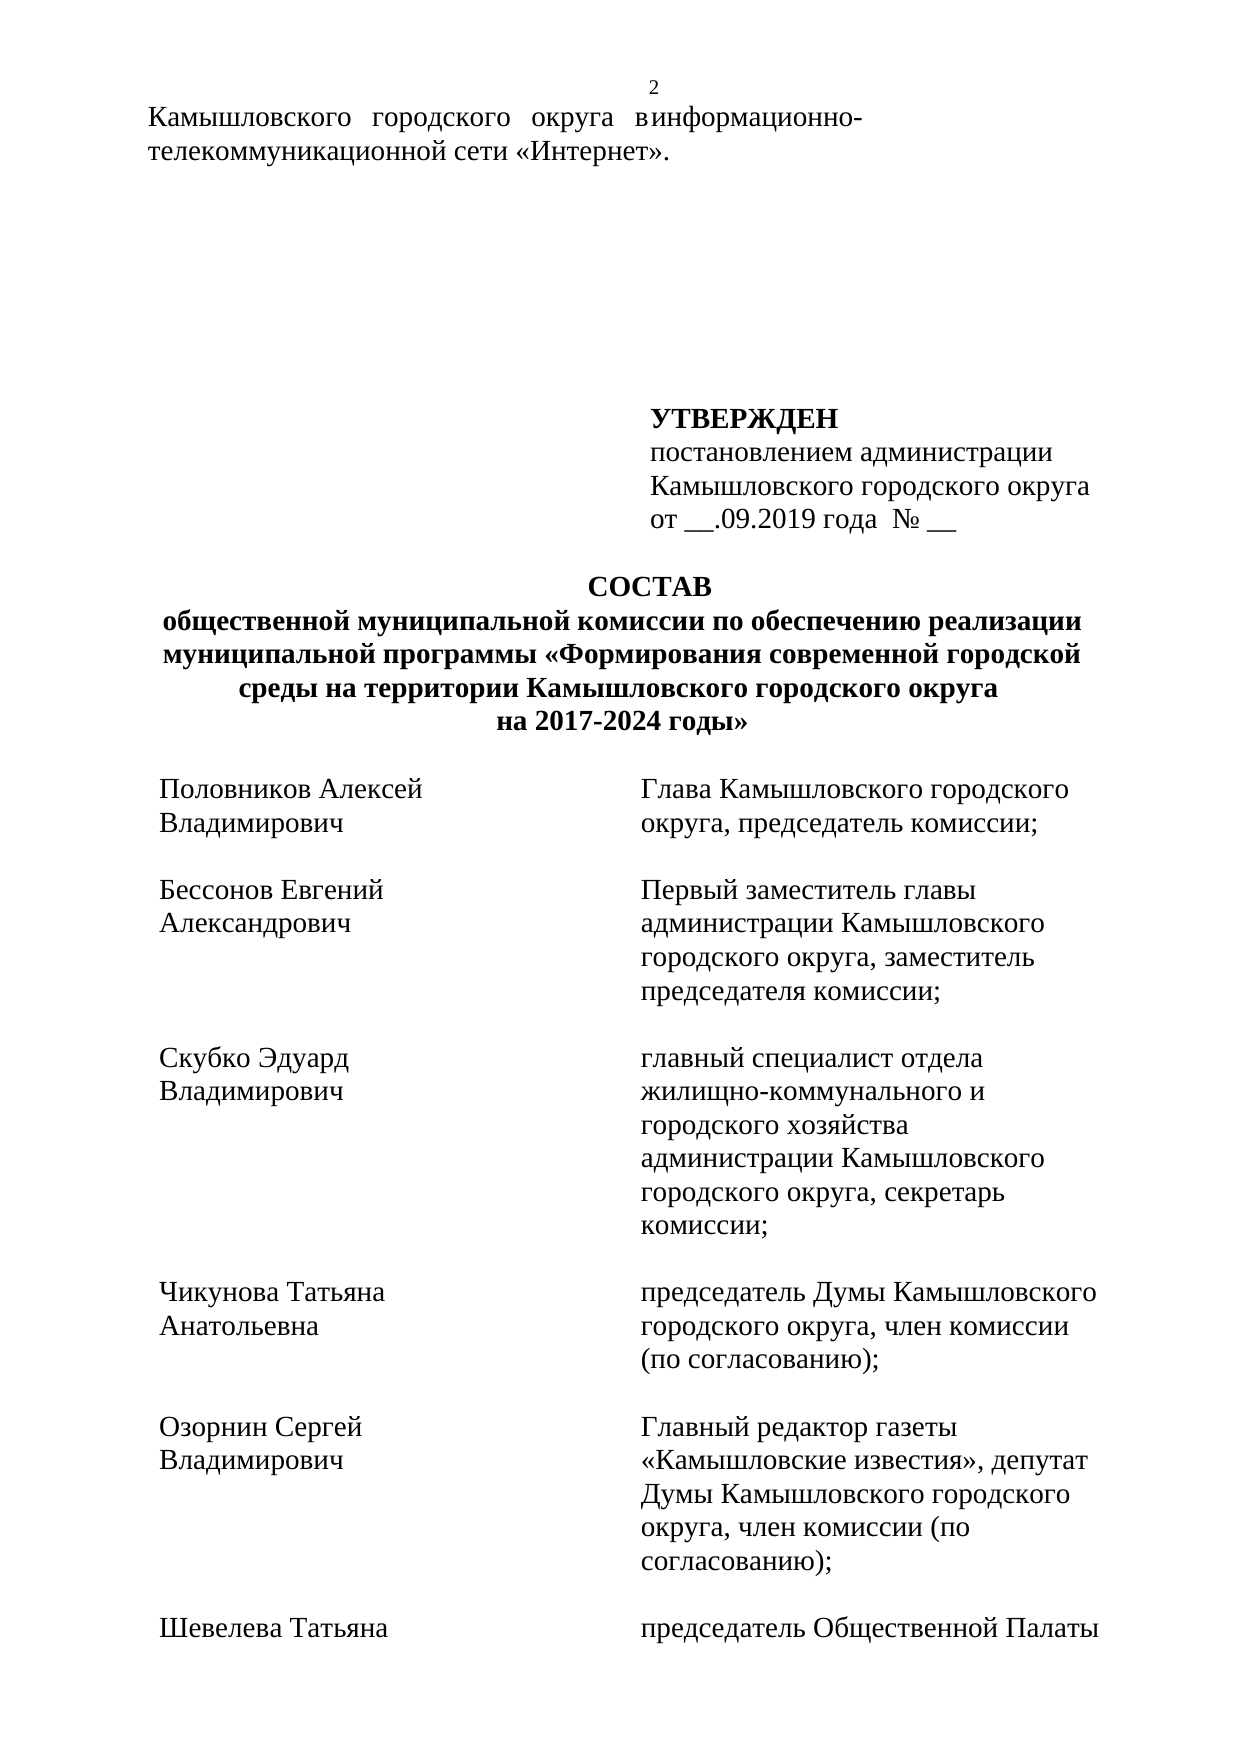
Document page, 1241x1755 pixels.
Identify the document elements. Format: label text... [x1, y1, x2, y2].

table_cell Чикунова Татьяна Анатольевна [148, 1241, 629, 1375]
table_header Половников Алексей Владимирович [148, 772, 629, 838]
table_header Глава Камышловского городского округа, председатель комиссии; [629, 772, 1111, 838]
text Камышловского городского округа в информационно-телекоммуникационной сети «Интернет». [148, 99, 1152, 166]
table_cell председатель Общественной Палаты [629, 1576, 1111, 1643]
text СОСТАВ [148, 569, 1152, 602]
table_cell председатель Думы Камышловского городского округа, член комиссии (по согласованию); [629, 1241, 1111, 1375]
table_cell Бессонов Евгений Александрович [148, 839, 629, 1006]
table_cell главный специалист отдела жилищно-коммунального и городского хозяйства администрации Камышловского городского округа, секретарь комиссии; [629, 1006, 1111, 1241]
text Камышловского городского округа [148, 468, 1152, 502]
table_cell Главный редактор газеты «Камышловские известия», депутат Думы Камышловского городского округа, член комиссии (по согласованию); [629, 1375, 1111, 1576]
text УТВЕРЖДЕН [148, 401, 1152, 434]
table_cell Скубко Эдуард Владимирович [148, 1006, 629, 1241]
table_cell Первый заместитель главы администрации Камышловского городского округа, заместитель председателя комиссии; [629, 839, 1111, 1006]
text постановлением администрации [148, 434, 1152, 468]
text от __.09.2019 года № __ [148, 502, 1152, 535]
table_cell Шевелева Татьяна [148, 1576, 629, 1643]
table_header общественной муниципальной комиссии по обеспечению реализации муниципальной программы «Формирования современной городской среды на территории Камышловского городского округа на 2017-2024 годы» [148, 603, 1096, 737]
table_cell Озорнин Сергей Владимирович [148, 1375, 629, 1576]
